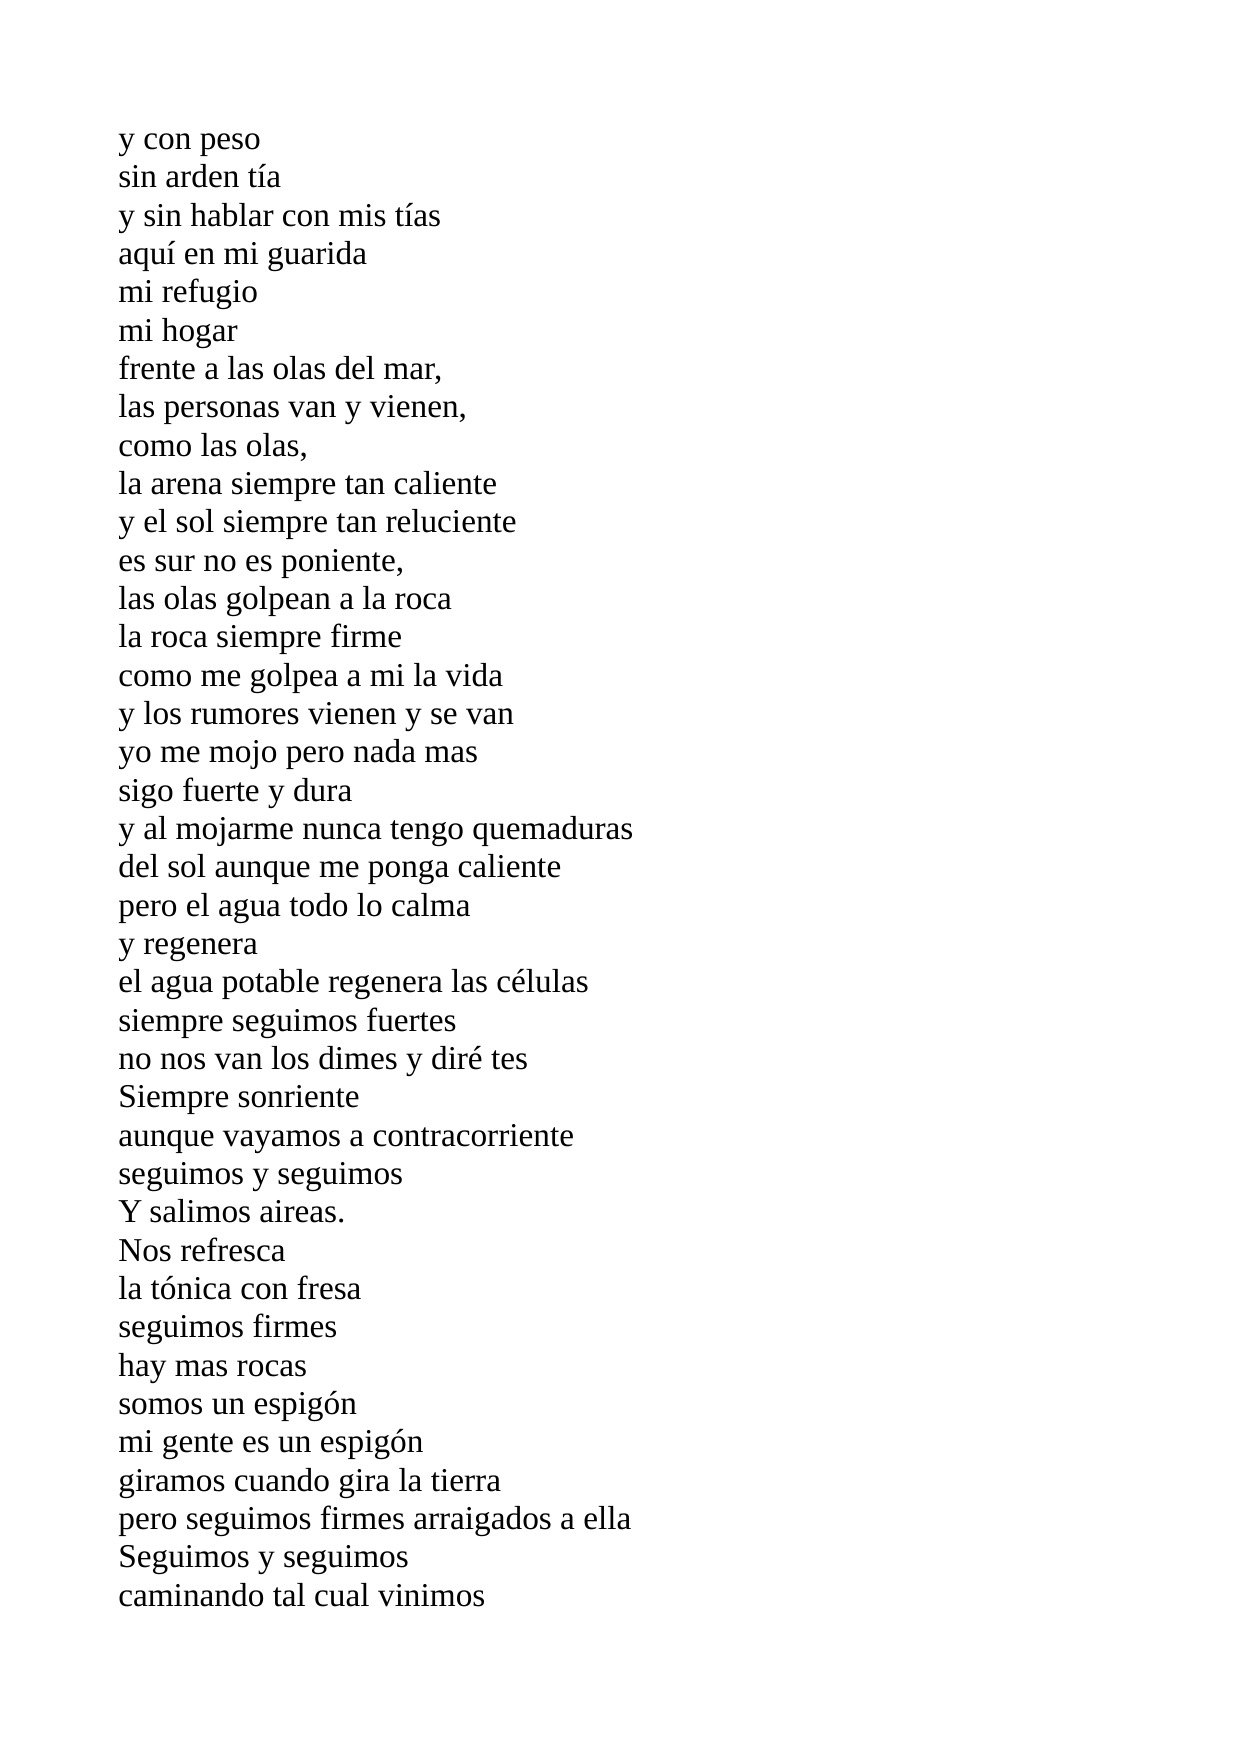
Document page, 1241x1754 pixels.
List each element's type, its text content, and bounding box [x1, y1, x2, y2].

text seguimos firmes [118, 1306, 1122, 1345]
text sigo fuerte y dura [118, 770, 1122, 808]
text somos un espigón [118, 1383, 1122, 1421]
text y regenera [118, 923, 1122, 961]
text siempre seguimos fuertes [118, 1000, 1122, 1038]
text mi refugio [118, 271, 1122, 310]
text es sur no es poniente, [118, 540, 1122, 578]
text mi gente es un espigón [118, 1421, 1122, 1460]
text aunque vayamos a contracorriente [118, 1115, 1122, 1153]
text y con peso [118, 118, 1122, 156]
text Y salimos aireas. [118, 1191, 1122, 1230]
text hay mas rocas [118, 1345, 1122, 1383]
text y el sol siempre tan reluciente [118, 501, 1122, 540]
text del sol aunque me ponga caliente [118, 846, 1122, 885]
text Seguimos y seguimos [118, 1536, 1122, 1575]
text sin arden tía [118, 156, 1122, 195]
text como las olas, [118, 425, 1122, 463]
text giramos cuando gira la tierra [118, 1460, 1122, 1498]
text el agua potable regenera las células [118, 961, 1122, 1000]
text pero seguimos firmes arraigados a ella [118, 1498, 1122, 1536]
text como me golpea a mi la vida [118, 655, 1122, 693]
text y los rumores vienen y se van [118, 693, 1122, 731]
text la tónica con fresa [118, 1268, 1122, 1306]
text la roca siempre firme [118, 616, 1122, 655]
text mi hogar [118, 310, 1122, 348]
text Nos refresca [118, 1230, 1122, 1268]
text yo me mojo pero nada mas [118, 731, 1122, 770]
text las personas van y vienen, [118, 386, 1122, 425]
text frente a las olas del mar, [118, 348, 1122, 386]
text aquí en mi guarida [118, 233, 1122, 271]
text Siempre sonriente [118, 1076, 1122, 1115]
text las olas golpean a la roca [118, 578, 1122, 616]
text y al mojarme nunca tengo quemaduras [118, 808, 1122, 846]
text pero el agua todo lo calma [118, 885, 1122, 923]
text la arena siempre tan caliente [118, 463, 1122, 501]
text caminando tal cual vinimos [118, 1575, 1122, 1613]
text y sin hablar con mis tías [118, 195, 1122, 233]
text no nos van los dimes y diré tes [118, 1038, 1122, 1076]
text seguimos y seguimos [118, 1153, 1122, 1191]
